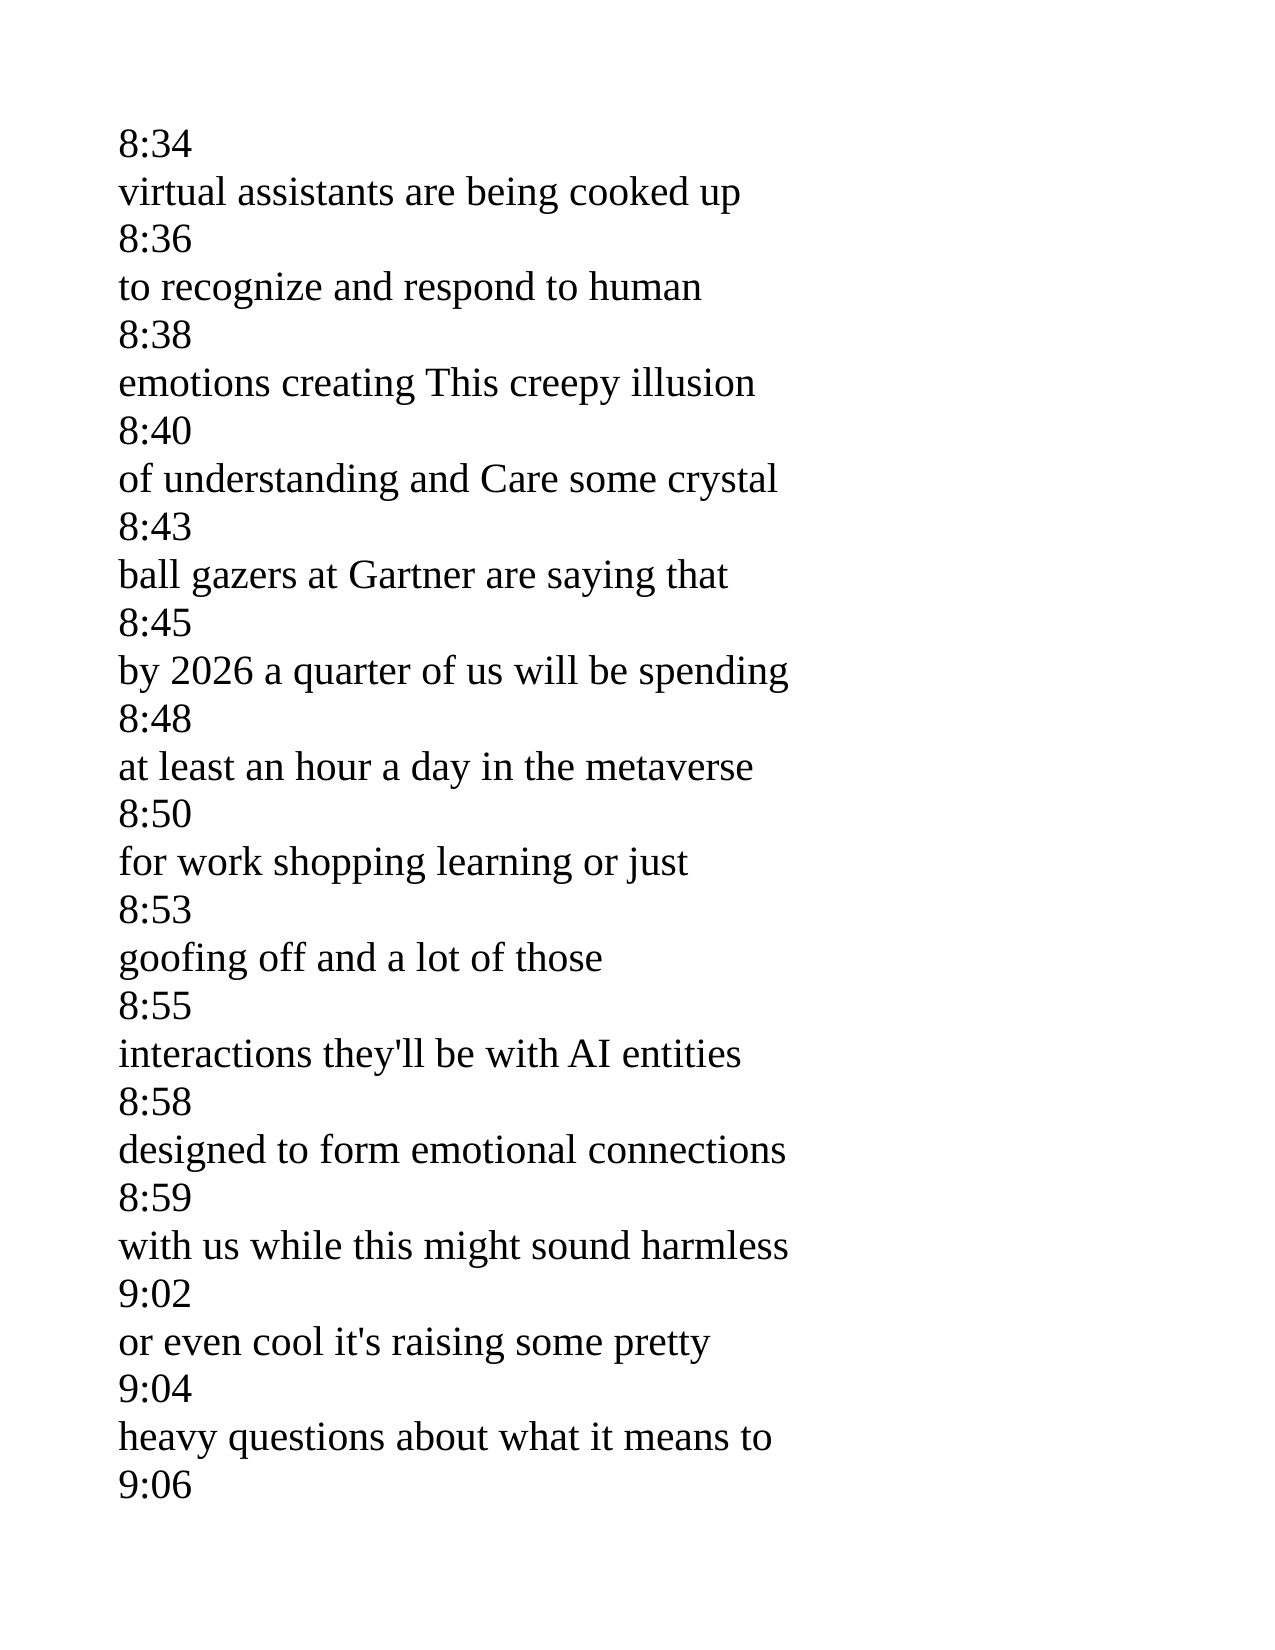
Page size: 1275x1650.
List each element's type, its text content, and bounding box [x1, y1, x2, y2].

text 8:50 [118, 789, 1157, 837]
text 9:04 [118, 1364, 1157, 1412]
text interactions they'll be with AI entities [118, 1028, 1157, 1076]
text to recognize and respond to human [118, 262, 1157, 310]
text 8:59 [118, 1172, 1157, 1220]
text 8:53 [118, 885, 1157, 933]
text heavy questions about what it means to [118, 1412, 1157, 1460]
text ball gazers at Gartner are saying that [118, 549, 1157, 597]
text 9:06 [118, 1460, 1157, 1508]
text 8:34 [118, 118, 1157, 166]
text of understanding and Care some crystal [118, 453, 1157, 501]
text or even cool it's raising some pretty [118, 1316, 1157, 1364]
text emotions creating This creepy illusion [118, 358, 1157, 406]
text virtual assistants are being cooked up [118, 166, 1157, 214]
text at least an hour a day in the metaverse [118, 741, 1157, 789]
text 8:58 [118, 1076, 1157, 1124]
text 8:45 [118, 597, 1157, 645]
text 8:36 [118, 214, 1157, 262]
text for work shopping learning or just [118, 837, 1157, 885]
text 8:38 [118, 310, 1157, 358]
text 9:02 [118, 1268, 1157, 1316]
text 8:55 [118, 981, 1157, 1028]
text goofing off and a lot of those [118, 933, 1157, 981]
text designed to form emotional connections [118, 1124, 1157, 1172]
text 8:48 [118, 693, 1157, 741]
text with us while this might sound harmless [118, 1220, 1157, 1268]
text 8:43 [118, 501, 1157, 549]
text by 2026 a quarter of us will be spending [118, 645, 1157, 693]
text 8:40 [118, 406, 1157, 453]
